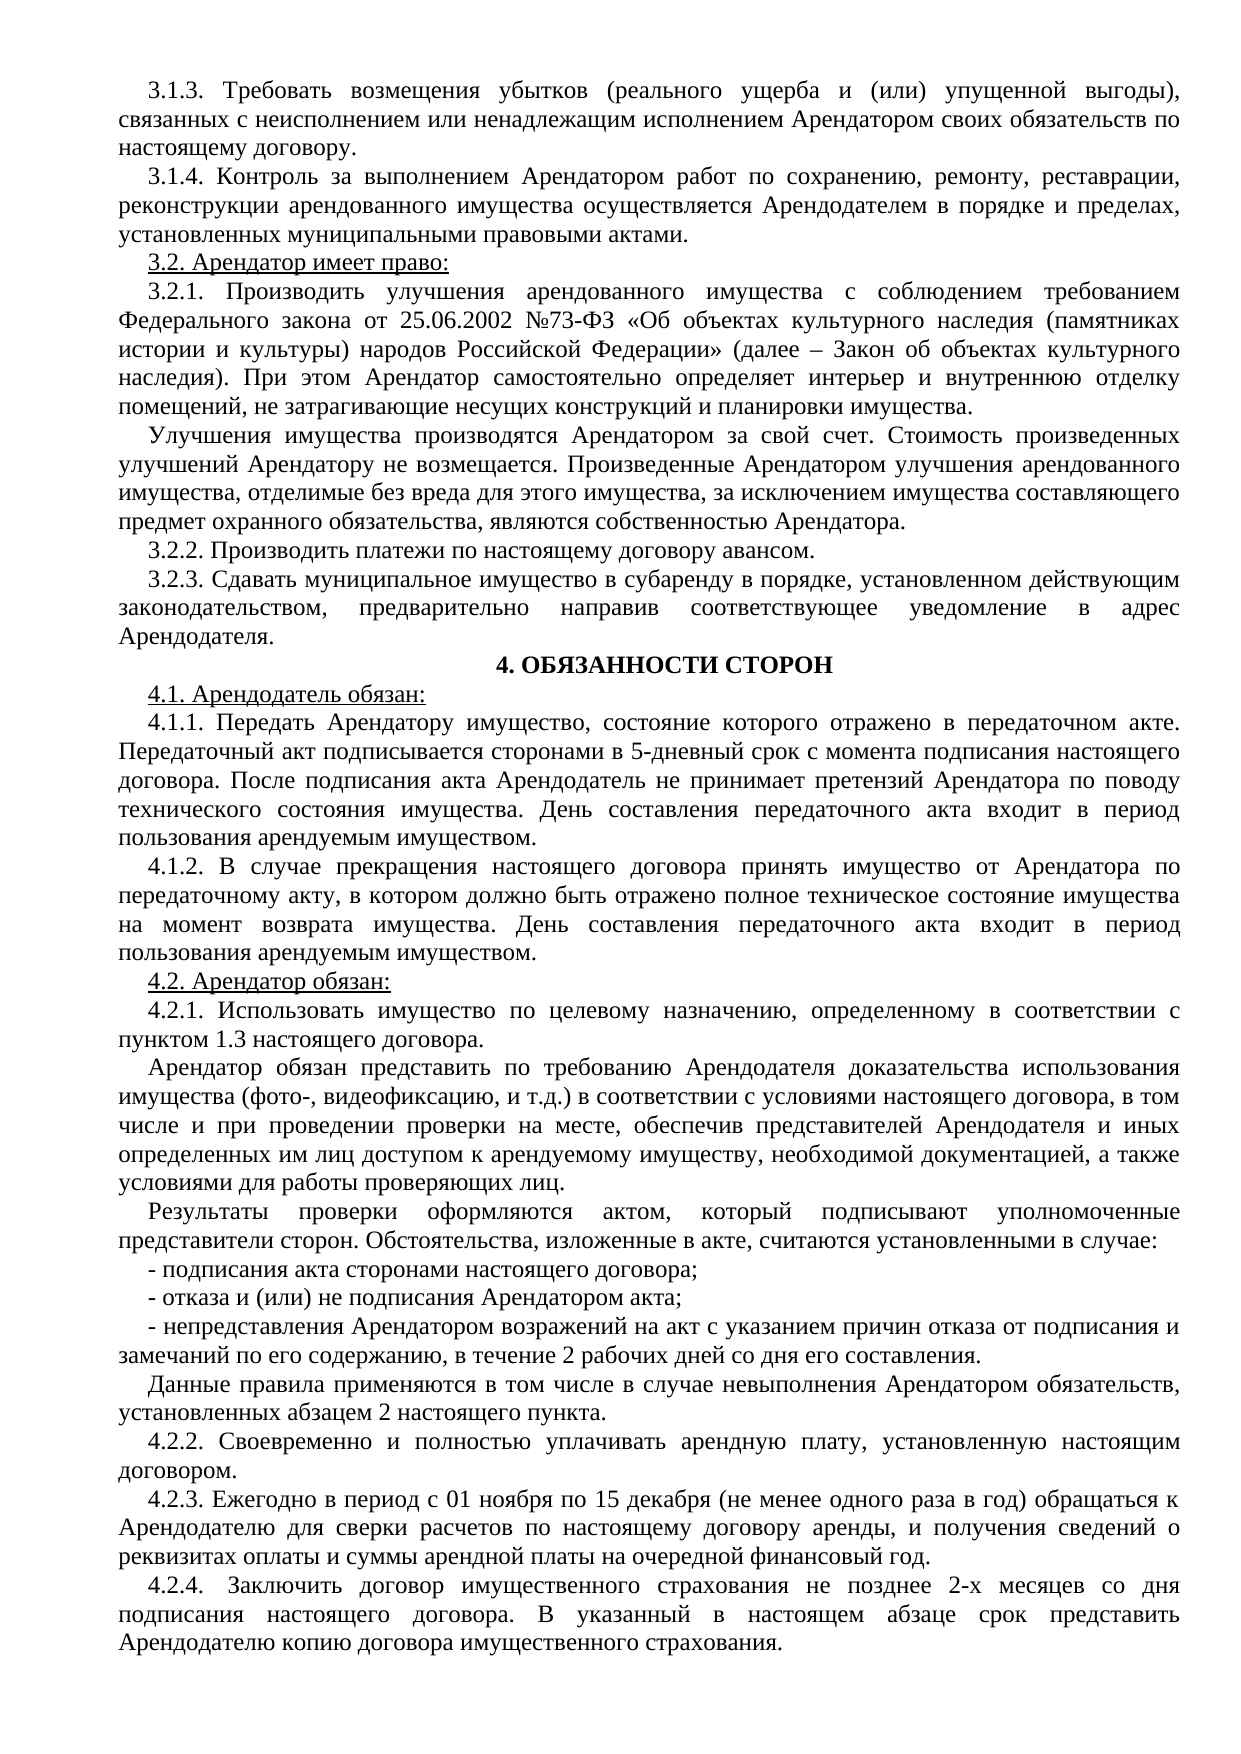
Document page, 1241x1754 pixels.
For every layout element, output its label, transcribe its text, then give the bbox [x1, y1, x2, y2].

text 3.2. Арендатор имеет право: [118, 247, 1181, 276]
text 4.2.2. Своевременно и полностью уплачивать арендную плату, установленную настоящим договором. [118, 1426, 1181, 1484]
text 3.1.4. Контроль за выполнением Арендатором работ по сохранению, ремонту, реставрации, реконструкции арендованного имущества осуществляется Арендодателем в порядке и пределах, установленных муниципальными правовыми актами. [118, 161, 1181, 247]
text 4.2. Арендатор обязан: [118, 966, 1181, 995]
text 4.1.1. Передать Арендатору имущество, состояние которого отражено в передаточном акте. Передаточный акт подписывается сторонами в 5-дневный срок с момента подписания настоящего договора. После подписания акта Арендодатель не принимает претензий Арендатора по поводу технического состояния имущества. День составления передаточного акта входит в период пользования арендуемым имуществом. [118, 707, 1181, 851]
text 4.2.1. Использовать имущество по целевому назначению, определенному в соответствии с пунктом 1.3 настоящего договора. [118, 995, 1181, 1052]
text - подписания акта сторонами настоящего договора; [118, 1254, 1181, 1282]
text Результаты проверки оформляются актом, который подписывают уполномоченные представители сторон. Обстоятельства, изложенные в акте, считаются установленными в случае: [118, 1196, 1181, 1254]
text Арендатор обязан представить по требованию Арендодателя доказательства использования имущества (фото-, видеофиксацию, и т.д.) в соответствии с условиями настоящего договора, в том числе и при проведении проверки на месте, обеспечив представителей Арендодателя и иных определенных им лиц доступом к арендуемому имуществу, необходимой документацией, а также условиями для работы проверяющих лиц. [118, 1052, 1181, 1196]
text 4.2.4. Заключить договор имущественного страхования не позднее 2-х месяцев со дня подписания настоящего договора. В указанный в настоящем абзаце срок представить Арендодателю копию договора имущественного страхования. [118, 1570, 1181, 1656]
text - отказа и (или) не подписания Арендатором акта; [118, 1282, 1181, 1311]
text 4. ОБЯЗАННОСТИ СТОРОН [118, 650, 1181, 679]
text 4.1. Арендодатель обязан: [148, 679, 1181, 707]
text 3.2.1. Производить улучшения арендованного имущества с соблюдением требованием Федерального закона от 25.06.2002 №73-ФЗ «Об объектах культурного наследия (памятниках истории и культуры) народов Российской Федерации» (далее – Закон об объектах культурного наследия). При этом Арендатор самостоятельно определяет интерьер и внутреннюю отделку помещений, не затрагивающие несущих конструкций и планировки имущества. [118, 276, 1181, 420]
text Данные правила применяются в том числе в случае невыполнения Арендатором обязательств, установленных абзацем 2 настоящего пункта. [118, 1369, 1181, 1426]
text 3.1.3. Требовать возмещения убытков (реального ущерба и (или) упущенной выгоды), связанных с неисполнением или ненадлежащим исполнением Арендатором своих обязательств по настоящему договору. [118, 75, 1181, 161]
text Улучшения имущества производятся Арендатором за свой счет. Стоимость произведенных улучшений Арендатору не возмещается. Произведенные Арендатором улучшения арендованного имущества, отделимые без вреда для этого имущества, за исключением имущества составляющего предмет охранного обязательства, являются собственностью Арендатора. [118, 420, 1181, 535]
text 3.2.2. Производить платежи по настоящему договору авансом. [118, 535, 1181, 564]
text 4.2.3. Ежегодно в период с 01 ноября по 15 декабря (не менее одного раза в год) обращаться к Арендодателю для сверки расчетов по настоящему договору аренды, и получения сведений о реквизитах оплаты и суммы арендной платы на очередной финансовый год. [118, 1484, 1181, 1570]
text - непредставления Арендатором возражений на акт с указанием причин отказа от подписания и замечаний по его содержанию, в течение 2 рабочих дней со дня его составления. [118, 1311, 1181, 1369]
text 3.2.3. Сдавать муниципальное имущество в субаренду в порядке, установленном действующим законодательством, предварительно направив соответствующее уведомление в адрес Арендодателя. [118, 564, 1181, 650]
text 4.1.2. В случае прекращения настоящего договора принять имущество от Арендатора по передаточному акту, в котором должно быть отражено полное техническое состояние имущества на момент возврата имущества. День составления передаточного акта входит в период пользования арендуемым имуществом. [118, 851, 1181, 966]
